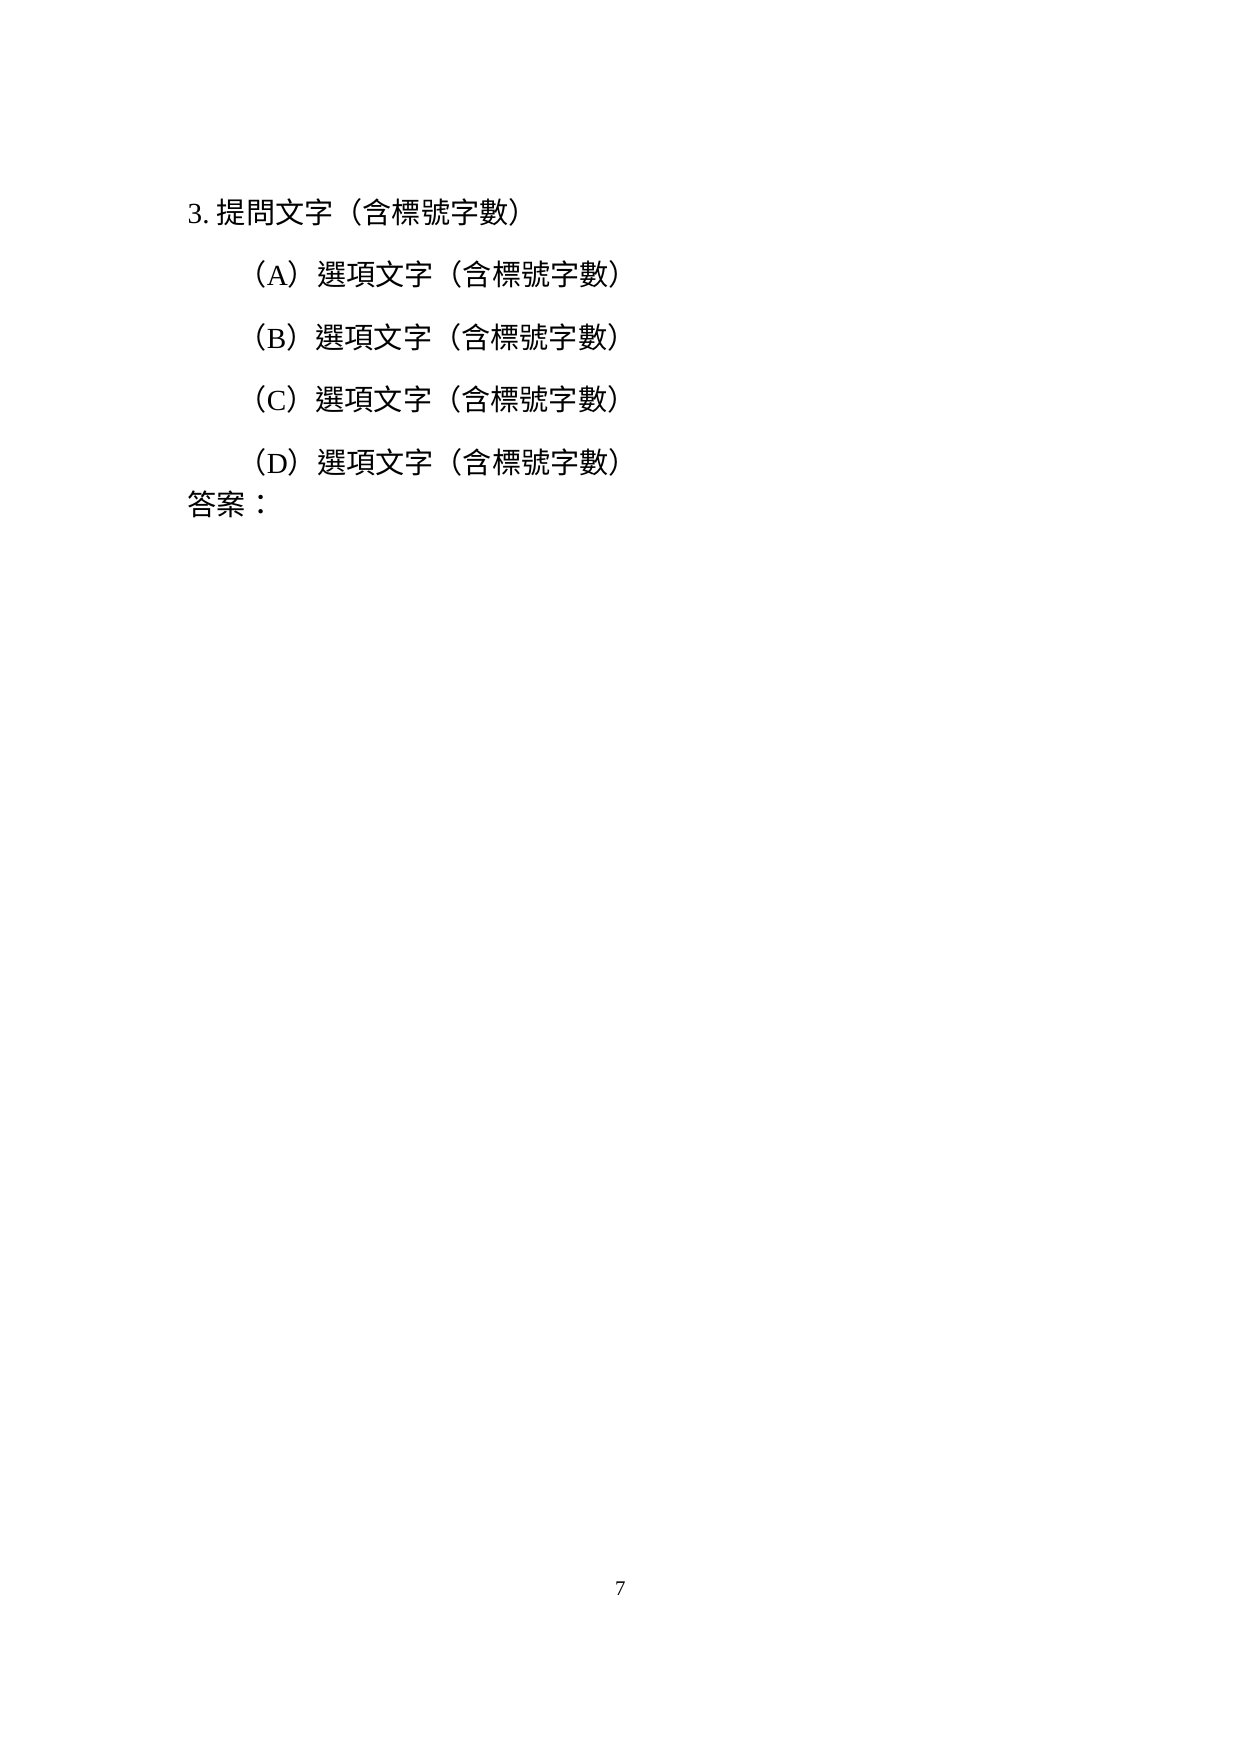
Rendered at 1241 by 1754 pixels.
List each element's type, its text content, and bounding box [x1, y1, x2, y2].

text 答案： [187, 481, 1053, 523]
text 3. 提問文字（含標號字數） [187, 169, 1053, 231]
text （B）選項文字（含標號字數） [187, 294, 1053, 356]
text （C）選項文字（含標號字數） [187, 356, 1053, 419]
text （D）選項文字（含標號字數） [187, 419, 1053, 481]
text （A）選項文字（含標號字數） [187, 231, 1053, 294]
